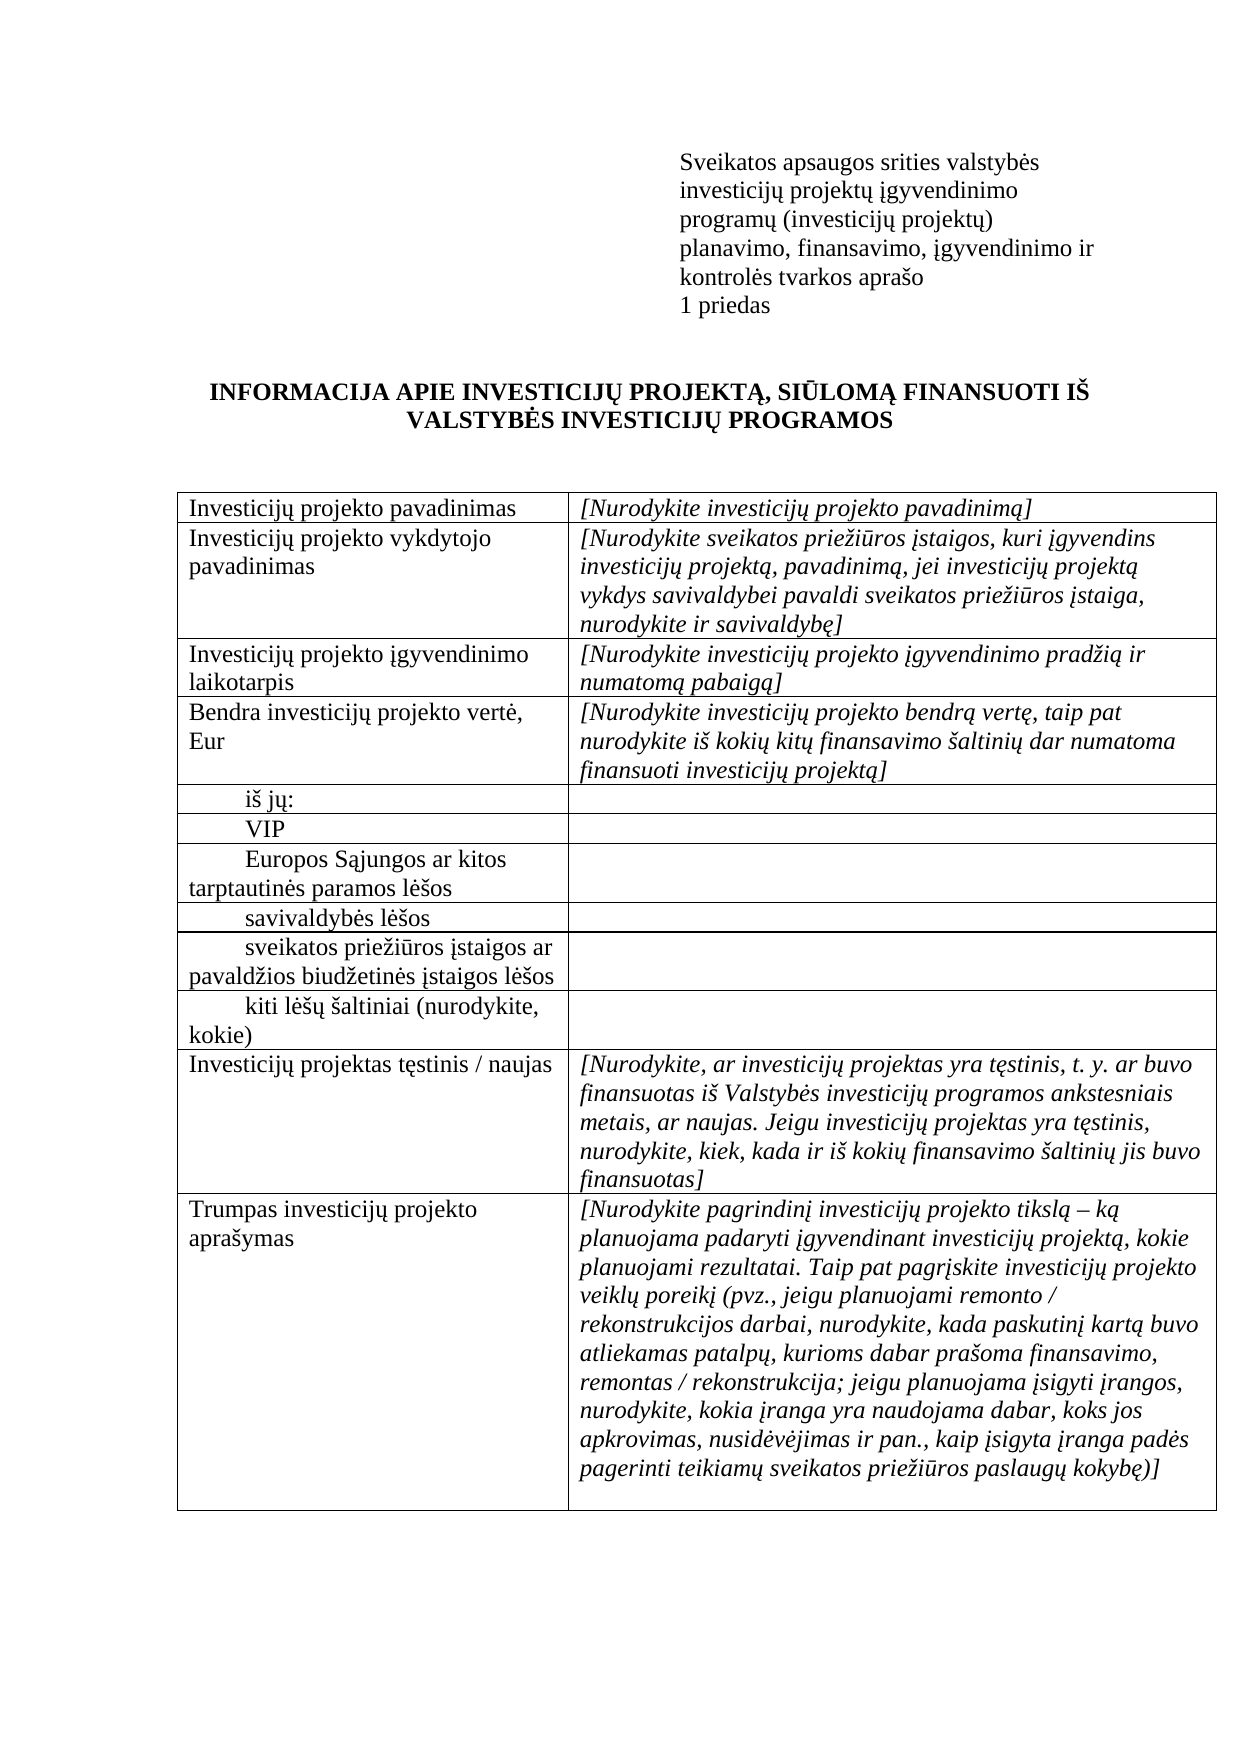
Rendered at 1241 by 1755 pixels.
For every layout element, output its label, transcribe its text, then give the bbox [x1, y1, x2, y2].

text programų (investicijų projektų) [177, 204, 1122, 233]
table_header [Nurodykite investicijų projekto pavadinimą] [569, 493, 1216, 522]
text kontrolės tvarkos aprašo [177, 262, 1122, 291]
table_cell Investicijų projekto įgyvendinimo laikotarpis [178, 639, 568, 696]
table_cell [569, 903, 1216, 931]
table_cell [Nurodykite pagrindinį investicijų projekto tikslą – ką planuojama padaryti įgyvendinant investicijų projektą, kokie planuojami rezultatai. Taip pat pagrįskite investicijų projekto veiklų poreikį (pvz., jeigu planuojami remonto / rekonstrukcijos darbai, nurodykite, kada paskutinį kartą buvo atliekamas patalpų, kurioms dabar prašoma finansavimo, remontas / rekonstrukcija; jeigu planuojama įsigyti įrangos, nurodykite, kokia įranga yra naudojama dabar, koks jos apkrovimas, nusidėvėjimas ir pan., kaip įsigyta įranga padės pagerinti teikiamų sveikatos priežiūros paslaugų kokybę)] [569, 1194, 1216, 1510]
table_cell Europos Sąjungos ar kitos tarptautinės paramos lėšos [178, 844, 568, 902]
table_cell VIP [178, 814, 568, 843]
table_cell savivaldybės lėšos [178, 903, 568, 931]
table_cell [569, 844, 1216, 902]
table_cell [569, 785, 1216, 813]
text 1 priedas [177, 291, 1122, 319]
table_header Investicijų projekto pavadinimas [178, 493, 568, 522]
table_cell [Nurodykite investicijų projekto įgyvendinimo pradžią ir numatomą pabaigą] [569, 639, 1216, 696]
table_cell [Nurodykite investicijų projekto bendrą vertę, taip pat nurodykite iš kokių kitų finansavimo šaltinių dar numatoma finansuoti investicijų projektą] [569, 697, 1216, 783]
table_cell [569, 991, 1216, 1048]
table_cell iš jų: [178, 785, 568, 813]
table_cell [569, 814, 1216, 843]
text planavimo, finansavimo, įgyvendinimo ir [177, 233, 1122, 262]
table_cell [Nurodykite, ar investicijų projektas yra tęstinis, t. y. ar buvo finansuotas iš Valstybės investicijų programos ankstesniais metais, ar naujas. Jeigu investicijų projektas yra tęstinis, nurodykite, kiek, kada ir iš kokių finansavimo šaltinių jis buvo finansuotas] [569, 1050, 1216, 1193]
table_cell [Nurodykite sveikatos priežiūros įstaigos, kuri įgyvendins investicijų projektą, pavadinimą, jei investicijų projektą vykdys savivaldybei pavaldi sveikatos priežiūros įstaiga, nurodykite ir savivaldybę] [569, 523, 1216, 638]
text investicijų projektų įgyvendinimo [177, 176, 1122, 204]
text Sveikatos apsaugos srities valstybės [177, 147, 1122, 176]
table_cell Investicijų projektas tęstinis / naujas [178, 1050, 568, 1193]
table_cell Bendra investicijų projekto vertė, Eur [178, 697, 568, 783]
text INFORMACIJA APIE INVESTICIJŲ PROJEKTĄ, SIŪLOMĄ FINANSUOTI IŠ VALSTYBĖS INVESTICIJŲ PROGRAMOS [177, 377, 1122, 434]
table_cell Trumpas investicijų projekto aprašymas [178, 1194, 568, 1510]
table_cell kiti lėšų šaltiniai (nurodykite, kokie) [178, 991, 568, 1048]
table_cell sveikatos priežiūros įstaigos ar pavaldžios biudžetinės įstaigos lėšos [178, 933, 568, 990]
table_cell Investicijų projekto vykdytojo pavadinimas [178, 523, 568, 638]
table_cell [569, 933, 1216, 990]
